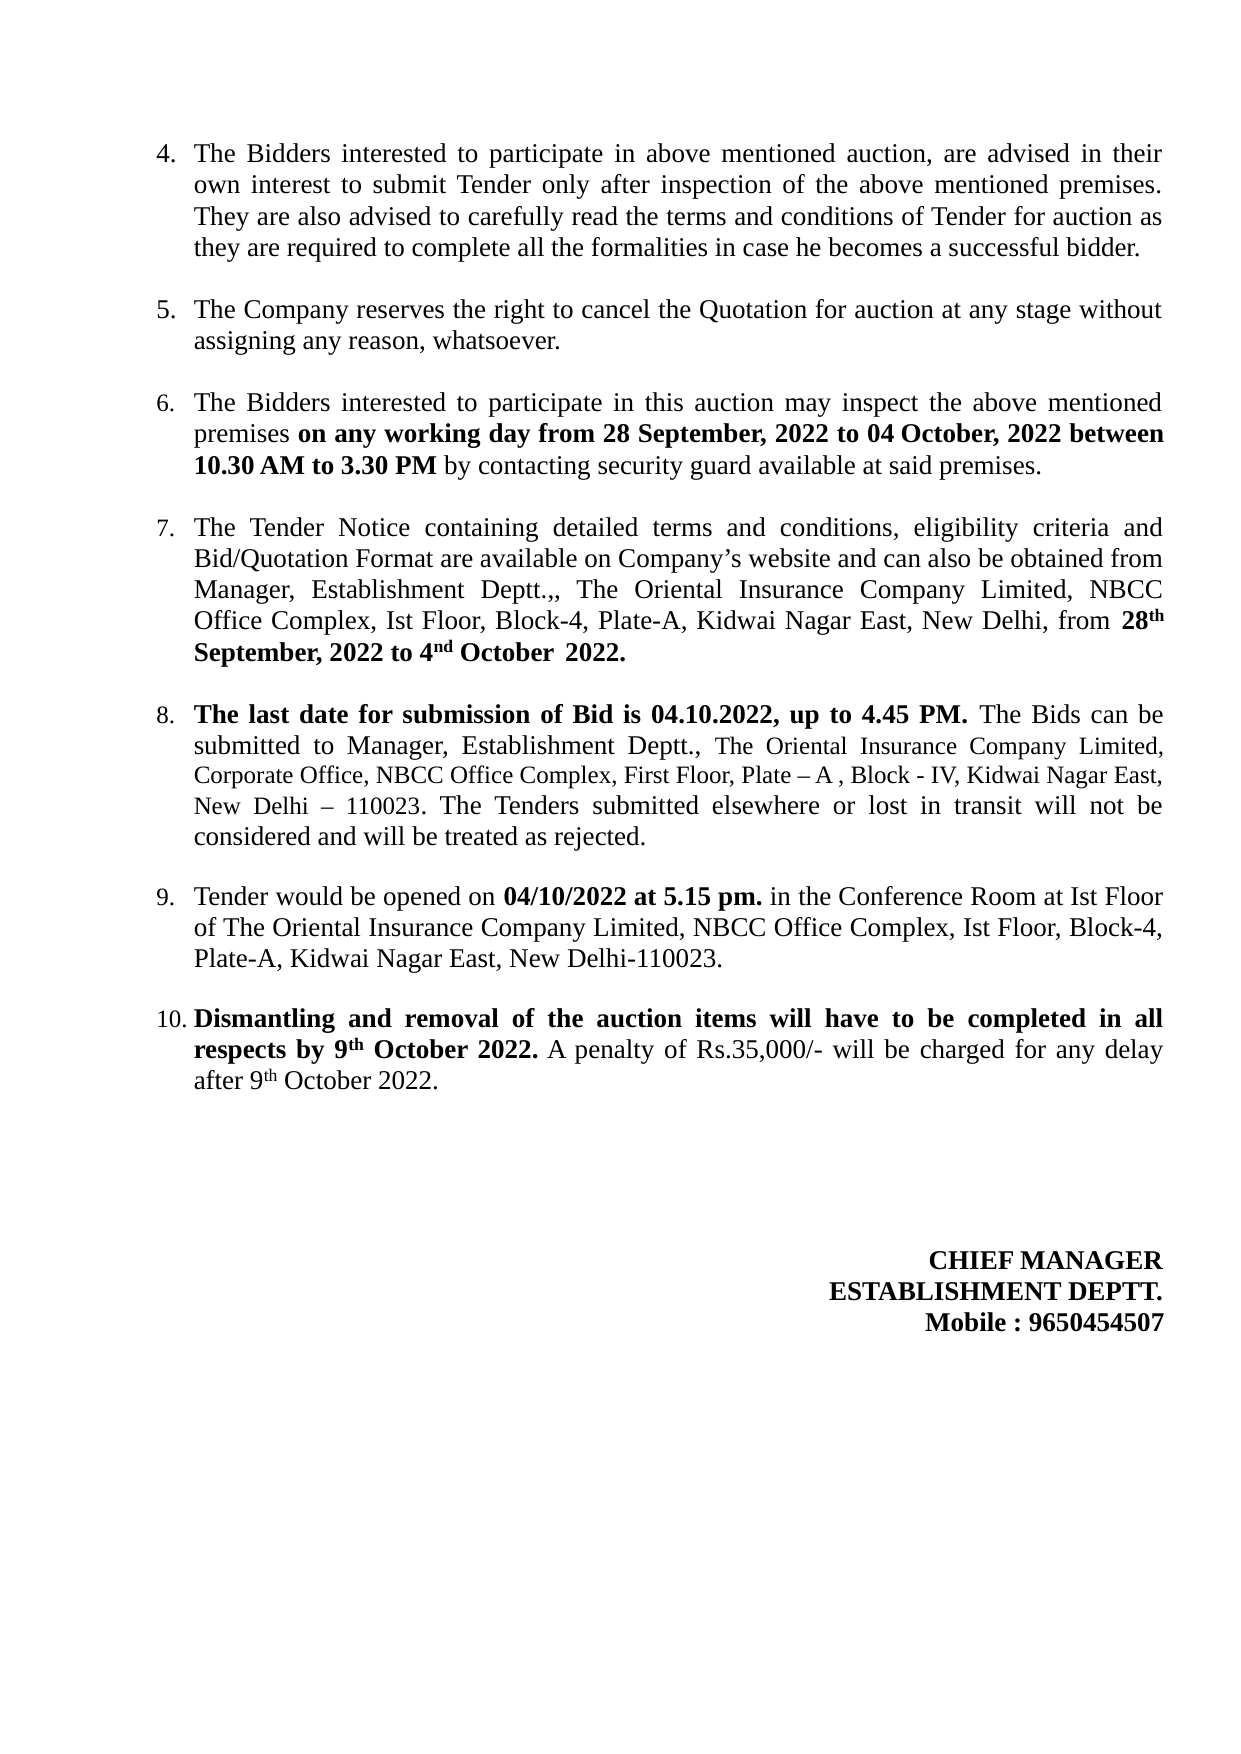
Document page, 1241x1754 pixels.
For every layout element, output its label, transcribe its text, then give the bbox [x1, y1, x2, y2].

text Mobile : 9650454507 [193, 1306, 1164, 1338]
list Tender would be opened on 04/10/2022 at 5.15 pm. in the Conference Room at Ist Floor of The Oriental Insurance Company Limited, NBCC Office Complex, Ist Floor, Block-4, Plate-A, Kidwai Nagar East, New Delhi-110023. [156, 880, 1164, 973]
text ESTABLISHMENT DEPTT. [193, 1275, 1164, 1306]
text CHIEF MANAGER [193, 1244, 1164, 1275]
list The Bidders interested to participate in this auction may inspect the above mentioned premises on any working day from 28 September, 2022 to 04 October, 2022 between 10.30 AM to 3.30 PM by contacting security guard available at said premises. [156, 386, 1164, 480]
list The Company reserves the right to cancel the Quotation for auction at any stage without assigning any reason, whatsoever. [156, 293, 1164, 355]
list Dismantling and removal of the auction items will have to be completed in all respects by 9th October 2022. A penalty of Rs.35,000/- will be charged for any delay after 9th October 2022. [156, 1002, 1164, 1096]
list The last date for submission of Bid is 04.10.2022, up to 4.45 PM. The Bids can be submitted to Manager, Establishment Deptt., The Oriental Insurance Company Limited, Corporate Office, NBCC Office Complex, First Floor, Plate – A , Block - IV, Kidwai Nagar East, New Delhi – 110023. The Tenders submitted elsewhere or lost in transit will not be considered and will be treated as rejected. [156, 698, 1164, 851]
list The Tender Notice containing detailed terms and conditions, eligibility criteria and Bid/Quotation Format are available on Company’s website and can also be obtained from Manager, Establishment Deptt.,, The Oriental Insurance Company Limited, NBCC Office Complex, Ist Floor, Block-4, Plate-A, Kidwai Nagar East, New Delhi, from 28th September, 2022 to 4nd October 2022. [156, 511, 1164, 667]
list The Bidders interested to participate in above mentioned auction, are advised in their own interest to submit Tender only after inspection of the above mentioned premises. They are also advised to carefully read the terms and conditions of Tender for auction as they are required to complete all the formalities in case he becomes a successful bidder. [156, 137, 1164, 262]
